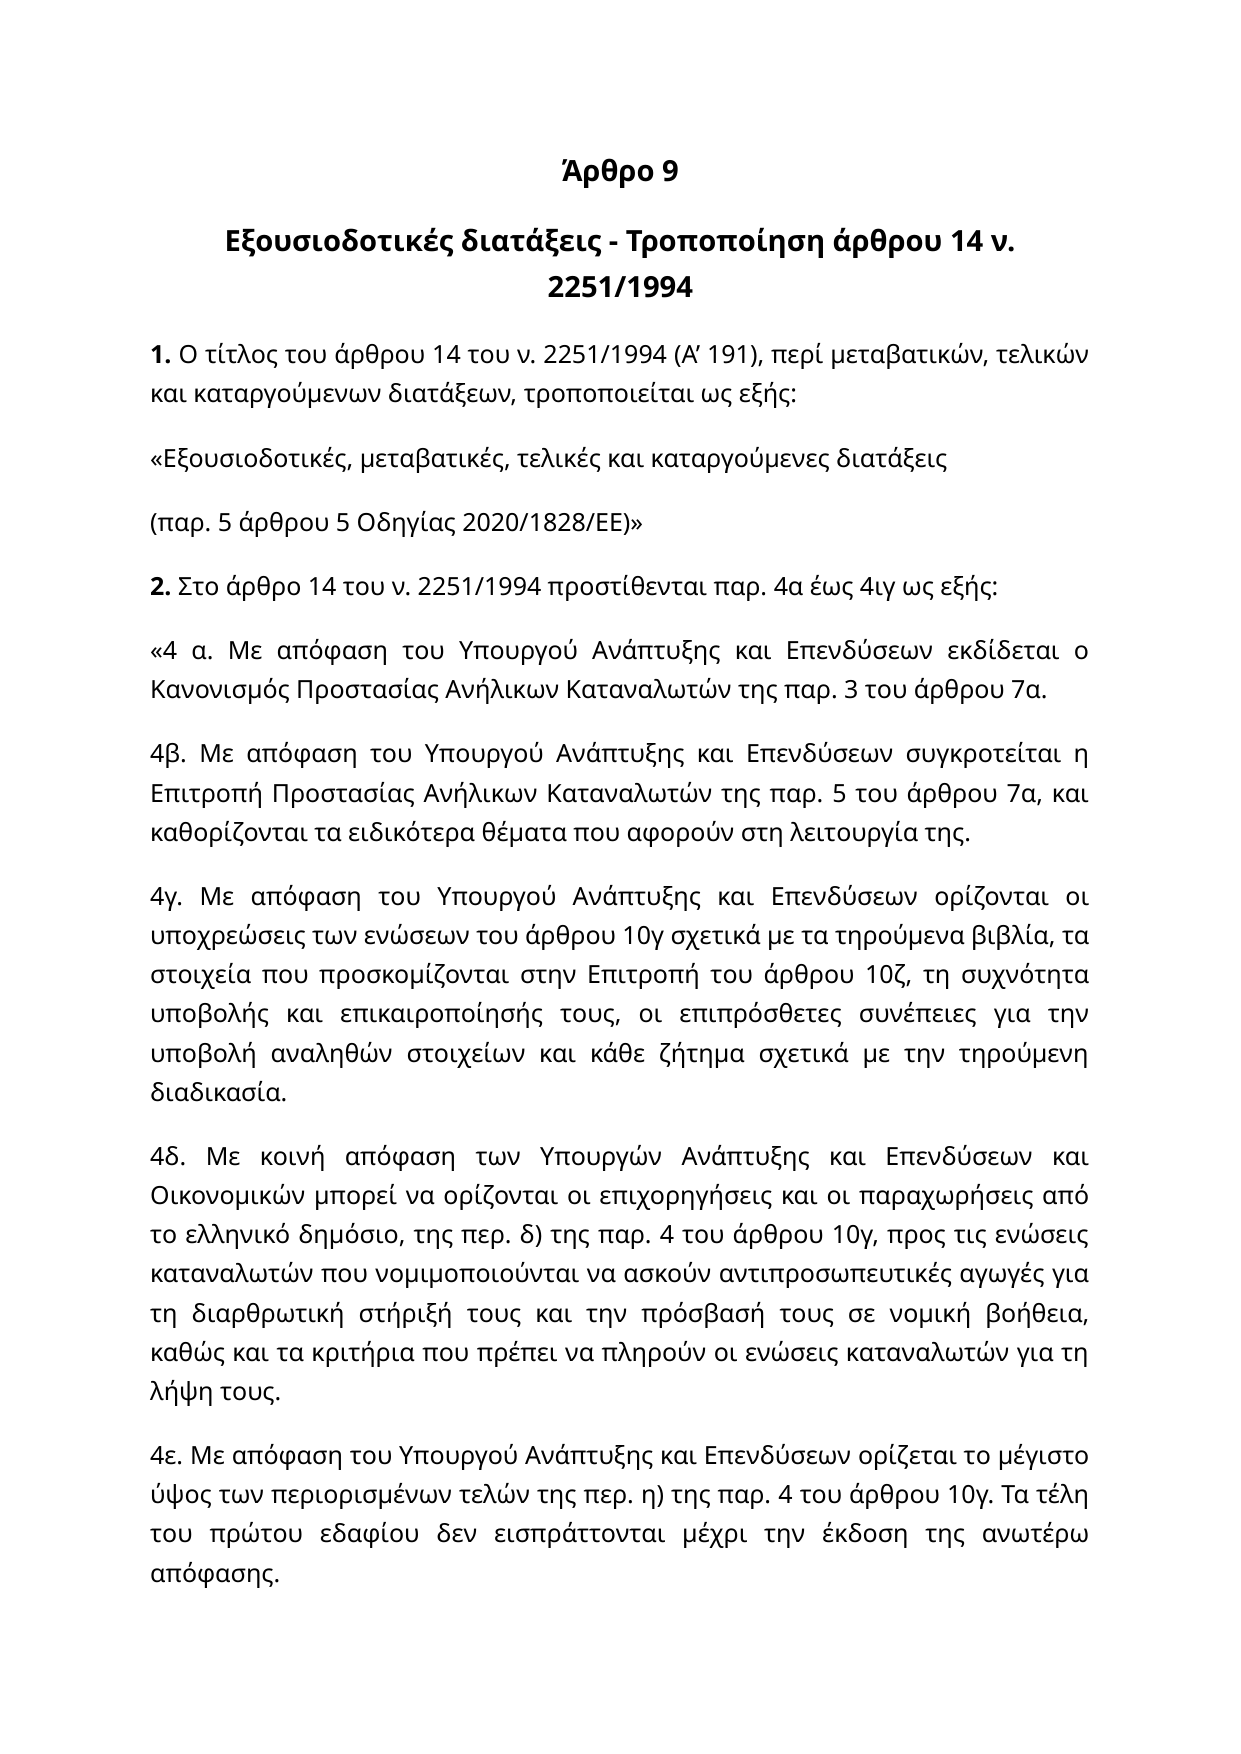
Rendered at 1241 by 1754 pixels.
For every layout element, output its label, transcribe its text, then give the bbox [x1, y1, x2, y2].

subtitle Άρθρο 9 [150, 150, 1090, 190]
text 4γ. Με απόφαση του Υπουργού Ανάπτυξης και Επενδύσεων ορίζονται οι υποχρεώσεις των ενώσεων του άρθρου 10γ σχετικά με τα τηρούμενα βιβλία, τα στοιχεία που προσκομίζονται στην Επιτροπή του άρθρου 10ζ, τη συχνότητα υποβολής και επικαιροποίησής τους, οι επιπρόσθετες συνέπειες για την υποβολή αναληθών στοιχείων και κάθε ζήτημα σχετικά με την τηρούμενη διαδικασία. [150, 878, 1090, 1108]
text «Εξουσιοδοτικές, μεταβατικές, τελικές και καταργούμενες διατάξεις [150, 440, 1090, 474]
text 4β. Με απόφαση του Υπουργού Ανάπτυξης και Επενδύσεων συγκροτείται η Επιτροπή Προστασίας Ανήλικων Καταναλωτών της παρ. 5 του άρθρου 7α, και καθορίζονται τα ειδικότερα θέματα που αφορούν στη λειτουργία της. [150, 736, 1090, 848]
subtitle Εξουσιοδοτικές διατάξεις - Τροποποίηση άρθρου 14 ν. 2251/1994 [150, 221, 1090, 306]
text (παρ. 5 άρθρου 5 Οδηγίας 2020/1828/ΕΕ)» [150, 504, 1090, 538]
text «4 α. Με απόφαση του Υπουργού Ανάπτυξης και Επενδύσεων εκδίδεται ο Κανονισμός Προστασίας Ανήλικων Καταναλωτών της παρ. 3 του άρθρου 7α. [150, 633, 1090, 706]
text 1. Ο τίτλος του άρθρου 14 του ν. 2251/1994 (Α’ 191), περί μεταβατικών, τελικών και καταργούμενων διατάξεων, τροποποιείται ως εξής: [150, 337, 1090, 410]
text 4ε. Με απόφαση του Υπουργού Ανάπτυξης και Επενδύσεων ορίζεται το μέγιστο ύψος των περιορισμένων τελών της περ. η) της παρ. 4 του άρθρου 10γ. Τα τέλη του πρώτου εδαφίου δεν εισπράττονται μέχρι την έκδοση της ανωτέρω απόφασης. [150, 1438, 1090, 1589]
text 4δ. Με κοινή απόφαση των Υπουργών Ανάπτυξης και Επενδύσεων και Οικονομικών μπορεί να ορίζονται οι επιχορηγήσεις και οι παραχωρήσεις από το ελληνικό δημόσιο, της περ. δ) της παρ. 4 του άρθρου 10γ, προς τις ενώσεις καταναλωτών που νομιμοποιούνται να ασκούν αντιπροσωπευτικές αγωγές για τη διαρθρωτική στήριξή τους και την πρόσβασή τους σε νομική βοήθεια, καθώς και τα κριτήρια που πρέπει να πληρούν οι ενώσεις καταναλωτών για τη λήψη τους. [150, 1138, 1090, 1408]
text 2. Στο άρθρο 14 του ν. 2251/1994 προστίθενται παρ. 4α έως 4ιγ ως εξής: [150, 568, 1090, 603]
